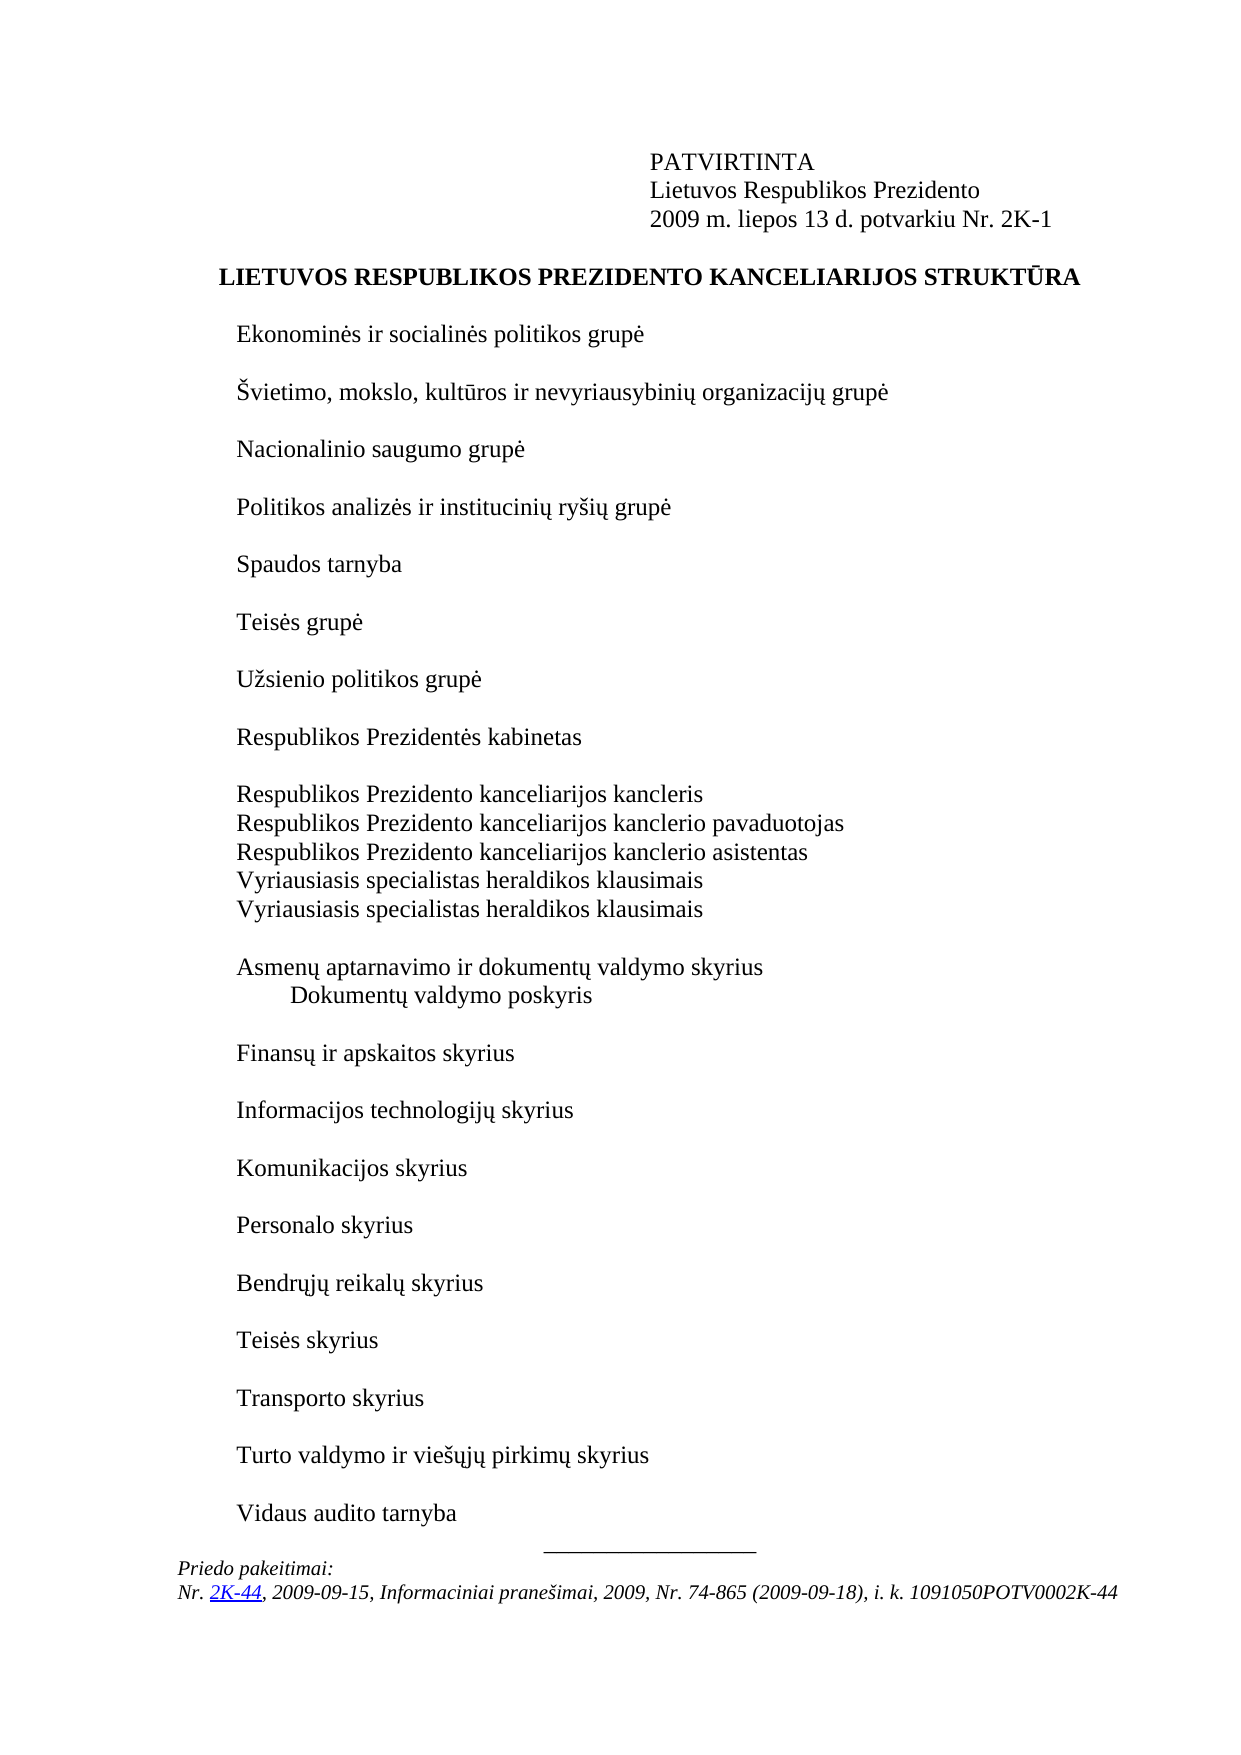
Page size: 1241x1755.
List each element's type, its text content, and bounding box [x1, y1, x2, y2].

text Vidaus audito tarnyba [177, 1498, 1122, 1527]
text PATVIRTINTA [649, 147, 1122, 176]
text Informacijos technologijų skyrius [177, 1096, 1122, 1124]
text Bendrųjų reikalų skyrius [177, 1268, 1122, 1297]
text Politikos analizės ir institucinių ryšių grupė [177, 492, 1122, 521]
text Transporto skyrius [177, 1383, 1122, 1412]
text Respublikos Prezidentės kabinetas [177, 722, 1122, 751]
text Finansų ir apskaitos skyrius [177, 1038, 1122, 1067]
text Komunikacijos skyrius [177, 1153, 1122, 1182]
text Turto valdymo ir viešųjų pirkimų skyrius [177, 1441, 1122, 1469]
text 2009 m. liepos 13 d. potvarkiu Nr. 2K-1 [649, 204, 1122, 233]
text Užsienio politikos grupė [177, 664, 1122, 693]
text Priedo pakeitimai: [177, 1556, 1122, 1580]
text Respublikos Prezidento kanceliarijos kanclerio asistentas [177, 837, 1122, 866]
text Teisės skyrius [177, 1326, 1122, 1354]
text Teisės grupė [177, 607, 1122, 636]
text Vyriausiasis specialistas heraldikos klausimais [177, 894, 1122, 923]
text Ekonominės ir socialinės politikos grupė [177, 319, 1122, 348]
text Respublikos Prezidento kanceliarijos kancleris [177, 779, 1122, 808]
text Nacionalinio saugumo grupė [177, 434, 1122, 463]
text Spaudos tarnyba [177, 549, 1122, 578]
text _________________ [177, 1527, 1122, 1556]
text Švietimo, mokslo, kultūros ir nevyriausybinių organizacijų grupė [177, 377, 1122, 406]
text Respublikos Prezidento kanceliarijos kanclerio pavaduotojas [177, 808, 1122, 837]
text Lietuvos Respublikos Prezidento [649, 176, 1122, 204]
text Dokumentų valdymo poskyris [177, 981, 1122, 1009]
text Nr. 2K-44, 2009-09-15, Informaciniai pranešimai, 2009, Nr. 74-865 (2009-09-18), i. k. 1091050POTV0002K-44 [177, 1580, 1122, 1604]
text Asmenų aptarnavimo ir dokumentų valdymo skyrius [177, 952, 1122, 981]
text Vyriausiasis specialistas heraldikos klausimais [177, 866, 1122, 894]
text Personalo skyrius [177, 1211, 1122, 1239]
text LIETUVOS RESPUBLIKOS PREZIDENTO KANCELIARIJOS STRUKTŪRA [177, 262, 1122, 291]
